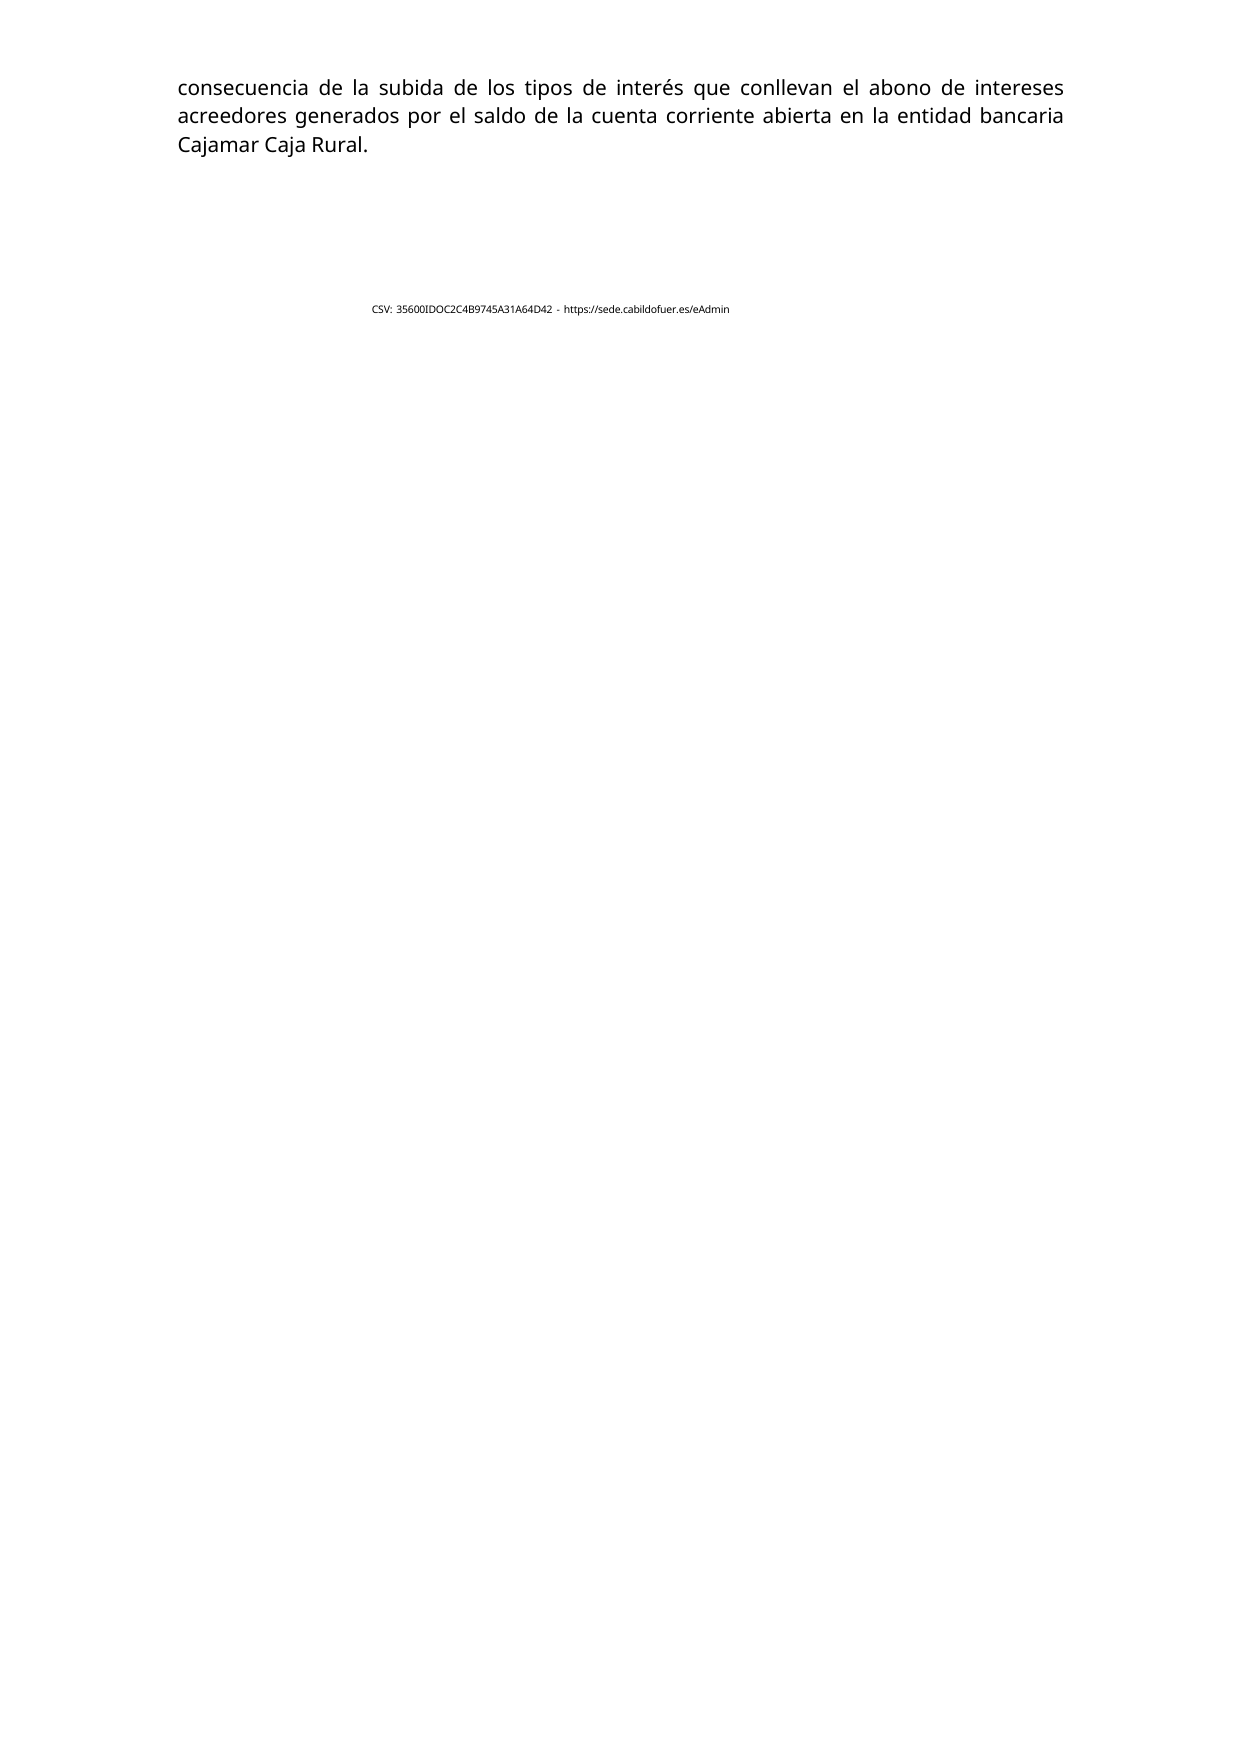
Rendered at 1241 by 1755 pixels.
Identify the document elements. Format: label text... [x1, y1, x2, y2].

text consecuencia de la subida de los tipos de interés que conllevan el abono de intereses acreedores generados por el saldo de la cuenta corriente abierta en la entidad bancaria Cajamar Caja Rural. [177, 73, 1064, 158]
text CSV: 35600IDOC2C4B9745A31A64D42 - https://sede.cabildofuer.es/eAdmin [372, 303, 1123, 317]
